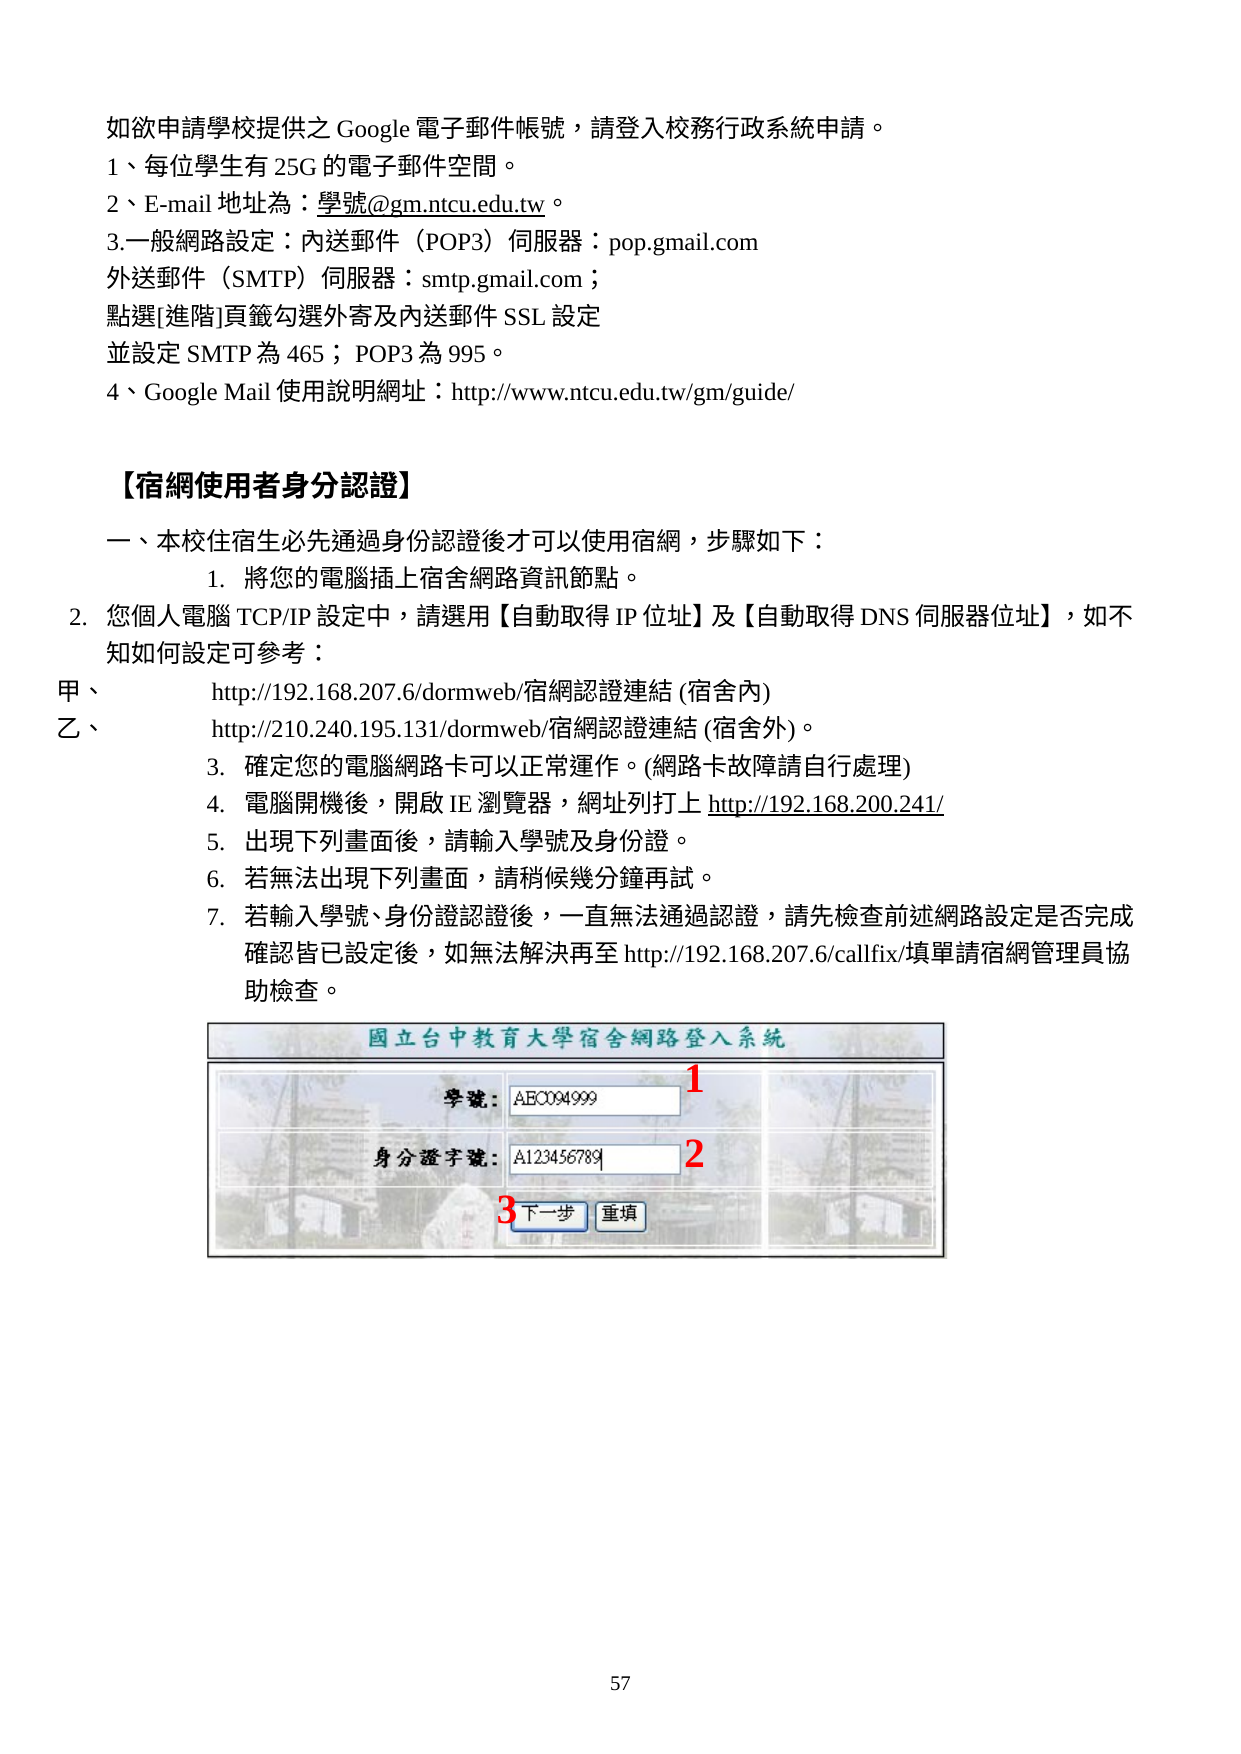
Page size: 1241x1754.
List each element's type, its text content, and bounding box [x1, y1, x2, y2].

text 一、本校住宿生必先通過身份認證後才可以使用宿網，步驟如下： [106, 521, 1134, 558]
text 2 [684, 1128, 710, 1176]
list 若輸入學號、身份證認證後，一直無法通過認證，請先檢查前述網路設定是否完成，確認皆已設定後，如無法解決再至http://192.168.207.6/callfix/填單請宿網管理員協助檢查。 [206, 896, 1134, 1008]
text 4、Google Mail使用說明網址：http://www.ntcu.edu.tw/gm/guide/ [106, 371, 1134, 408]
list http://210.240.195.131/dormweb/宿網認證連結 (宿舍外)。 [56, 708, 1134, 746]
text 1、每位學生有25G的電子郵件空間。 [106, 146, 1134, 183]
text 【宿網使用者身分認證】 [106, 446, 1134, 521]
text 並設定SMTP為465； POP3為995。 [106, 333, 1134, 371]
text 外送郵件（SMTP）伺服器：smtp.gmail.com； [106, 258, 1134, 296]
list 若無法出現下列畫面，請稍候幾分鐘再試。 [206, 858, 1134, 896]
list 確定您的電腦網路卡可以正常運作。(網路卡故障請自行處理) [206, 746, 1134, 783]
list http://192.168.207.6/dormweb/宿網認證連結 (宿舍內) [56, 671, 1134, 708]
text 如欲申請學校提供之Google電子郵件帳號，請登入校務行政系統申請。 [106, 108, 1134, 146]
text 3.一般網路設定：內送郵件（POP3）伺服器：pop.gmail.com [106, 221, 1134, 258]
list 將您的電腦插上宿舍網路資訊節點。 [206, 558, 1134, 596]
list 電腦開機後，開啟IE瀏覽器，網址列打上 http://192.168.200.241/ [206, 783, 1134, 821]
text 3 [496, 1184, 522, 1232]
text 點選[進階]頁籤勾選外寄及內送郵件SSL設定 [106, 296, 1134, 333]
picture [206, 1020, 950, 1259]
list 您個人電腦TCP/IP設定中，請選用【自動取得IP位址】及【自動取得DNS伺服器位址】，如不知如何設定可參考： [69, 596, 1134, 671]
list 出現下列畫面後，請輸入學號及身份證。 [206, 821, 1134, 858]
text 1 [684, 1053, 710, 1101]
text 2、E-mail地址為：學號@gm.ntcu.edu.tw。 [106, 183, 1134, 221]
